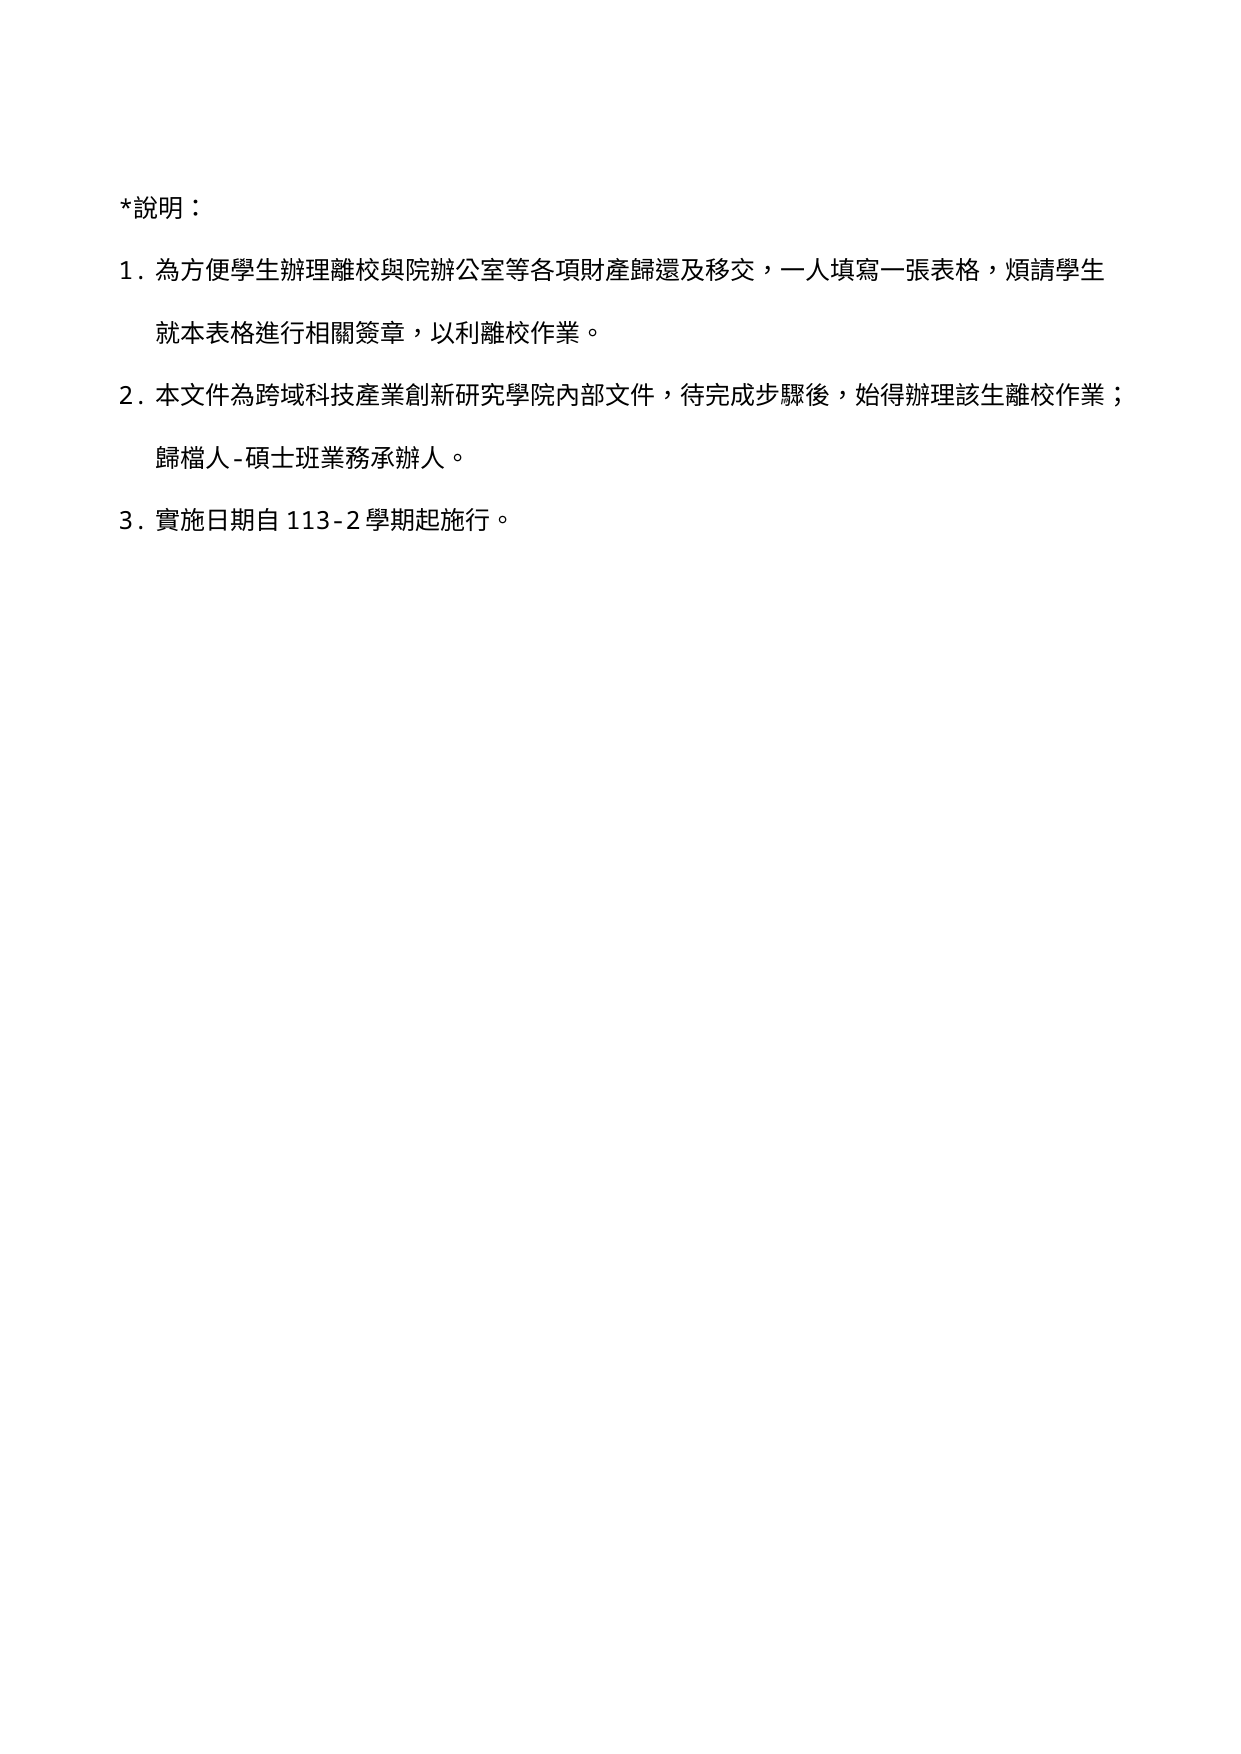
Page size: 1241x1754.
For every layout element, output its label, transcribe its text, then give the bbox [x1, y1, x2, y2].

list 為方便學生辦理離校與院辦公室等各項財產歸還及移交，一人填寫一張表格，煩請學生就本表格進行相關簽章，以利離校作業。 [118, 227, 1122, 352]
text *說明： [118, 164, 1122, 227]
list 本文件為跨域科技產業創新研究學院內部文件，待完成步驟後，始得辦理該生離校作業；歸檔人-碩士班業務承辦人。 [118, 352, 1122, 477]
list 實施日期自113-2學期起施行。 [118, 477, 1122, 539]
